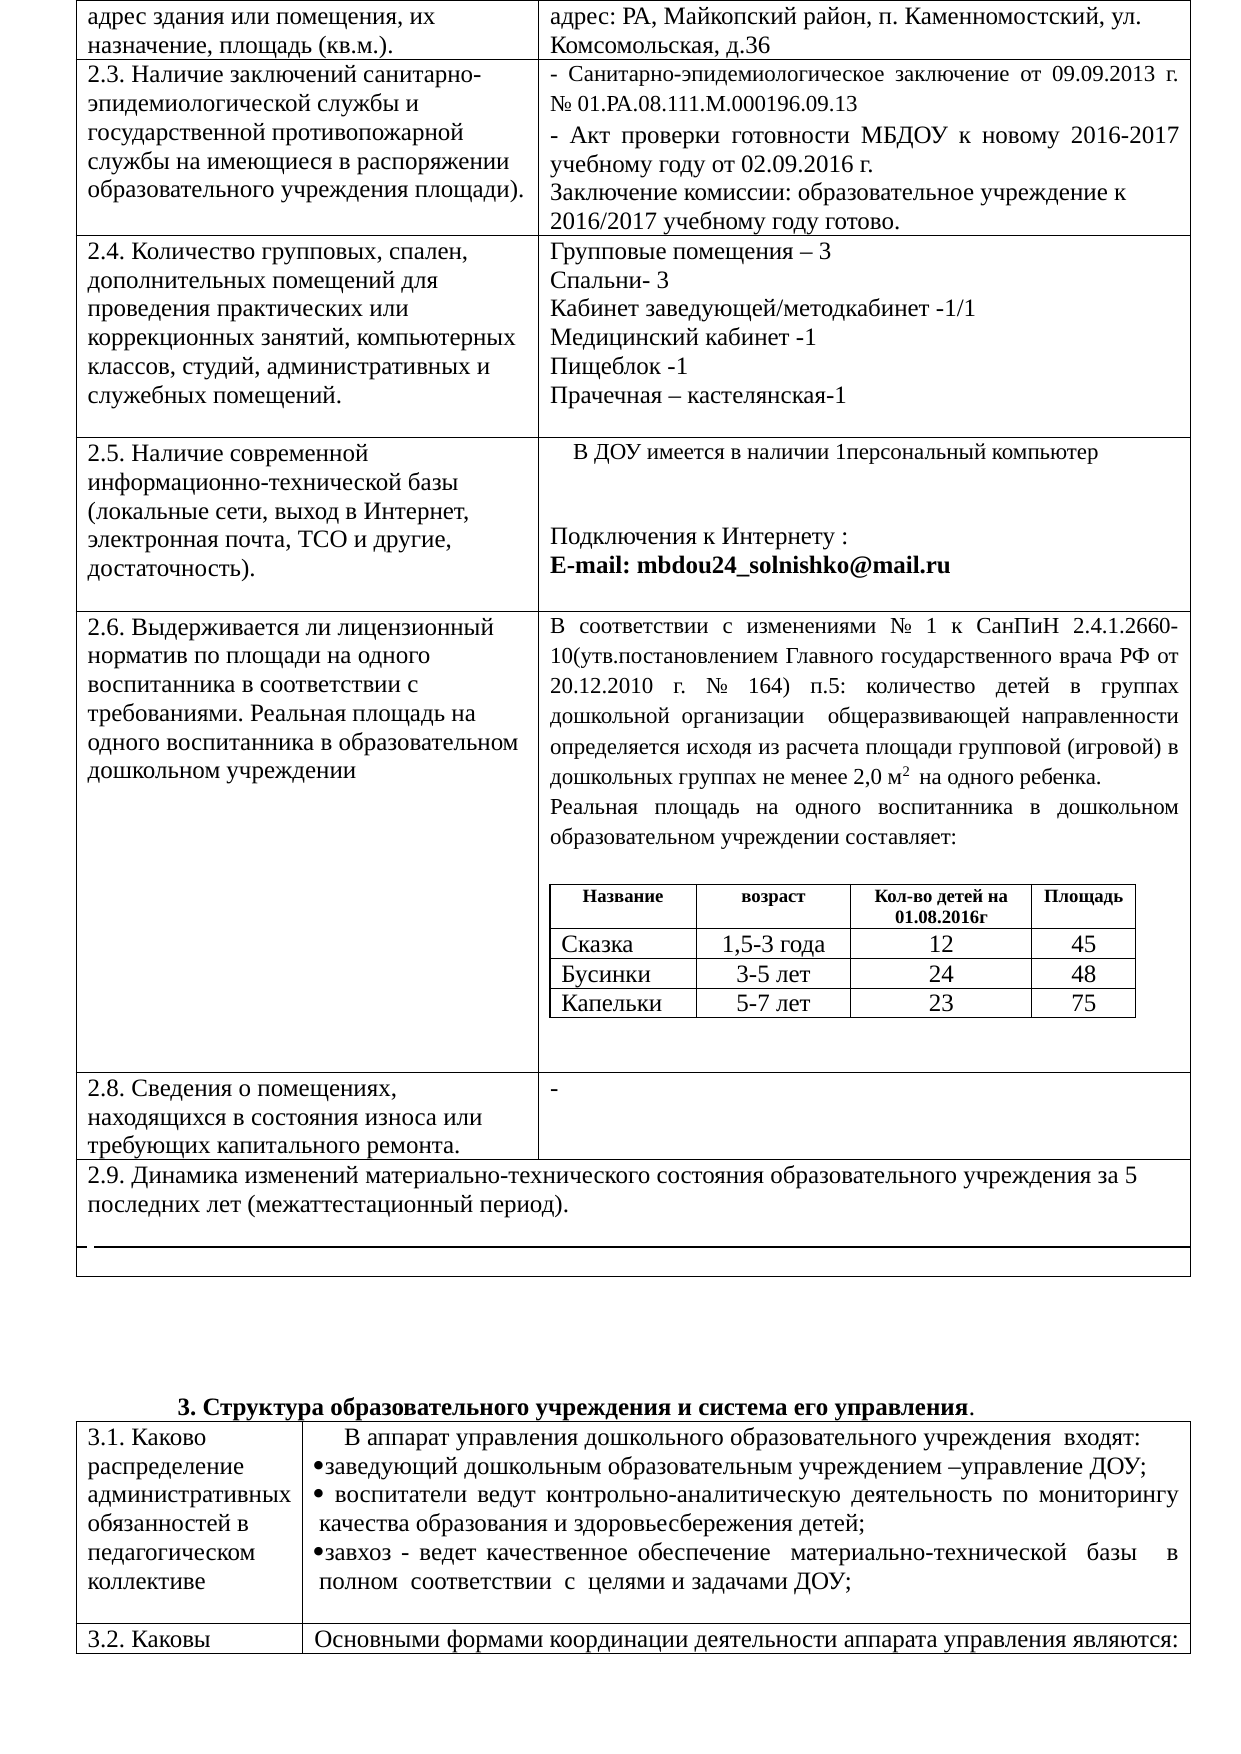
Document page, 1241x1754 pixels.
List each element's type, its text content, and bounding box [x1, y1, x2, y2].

table_header [989, 469, 1122, 495]
table_cell Основными формами координации деятельности аппарата управления являются: [303, 1624, 1190, 1653]
table_cell 2.8. Сведения о помещениях, находящихся в состояния износа или требующих капитального ремонта. [77, 1073, 538, 1159]
table_cell 12 [851, 929, 1031, 958]
table_cell [989, 495, 1122, 521]
table_header [606, 469, 989, 495]
table_cell 2.4. Количество групповых, спален, дополнительных помещений для проведения практических или коррекционных занятий, компьютерных классов, студий, административных и служебных помещений. [77, 236, 538, 437]
table_cell адрес здания или помещения, их назначение, площадь (кв.м.). [77, 1, 538, 58]
table_cell 75 [1032, 989, 1135, 1017]
table_cell 48 [1032, 959, 1135, 987]
table_cell 5-7 лет [697, 989, 850, 1017]
table_cell 45 [1032, 929, 1135, 958]
table_header Название [551, 885, 696, 928]
table_cell [77, 1248, 87, 1276]
table_cell - Санитарно-эпидемиологическое заключение от 09.09.2013 г. № 01.РА.08.111.М.000196.09.13 - Акт проверки готовности МБДОУ к новому 2016-2017 учебному году от 02.09.2016 г. Заключение комиссии: образовательное учреждение к 2016/2017 учебному году готово. [539, 60, 1190, 235]
table_cell Сказка [551, 929, 696, 958]
table_header возраст [697, 885, 850, 928]
table_cell 23 [851, 989, 1031, 1017]
table_cell 2.6. Выдерживается ли лицензионный норматив по площади на одного воспитанника в соответствии с требованиями. Реальная площадь на одного воспитанника в образовательном дошкольном учреждении [77, 612, 538, 1072]
table_cell [88, 1246, 1190, 1276]
table_cell 3-5 лет [697, 959, 850, 987]
table_cell 2.9. Динамика изменений материально-технического состояния образовательного учреждения за 5 последних лет (межаттестационный период). [77, 1160, 1190, 1246]
table_cell 2.3. Наличие заключений санитарно-эпидемиологической службы и государственной противопожарной службы на имеющиеся в распоряжении образовательного учреждения площади). [77, 60, 538, 235]
table_cell [606, 495, 989, 521]
table_header В аппарат управления дошкольного образовательного учреждения входят: заведующий дошкольным образовательным учреждением –управление ДОУ; воспитатели ведут контрольно-аналитическую деятельность по мониторингу качества образования и здоровьесбережения детей; завхоз - ведет качественное обеспечение материально-технической базы в полном соответствии с целями и задачами ДОУ; [303, 1422, 1190, 1623]
table_cell В ДОУ имеется в наличии 1персональный компьютер Подключения к Интернету : Е-mail: mbdou24_solnishko@mail.ru [539, 438, 1190, 611]
table_cell 2.5. Наличие современной информационно-технической базы (локальные сети, выход в Интернет, электронная почта, ТСО и другие, достаточность). [77, 438, 538, 611]
table_cell - [539, 1073, 1190, 1159]
table_cell Капельки [551, 989, 696, 1017]
table_cell 1,5-3 года [697, 929, 850, 958]
table_cell В соответствии с изменениями № 1 к СанПиН 2.4.1.2660-10(утв.постановлением Главного государственного врача РФ от 20.12.2010 г. № 164) п.5: количество детей в группах дошкольной организации общеразвивающей направленности определяется исходя из расчета площади групповой (игровой) в дошкольных группах не менее 2,0 м2 на одного ребенка. Реальная площадь на одного воспитанника в дошкольном образовательном учреждении составляет: [539, 612, 1190, 1072]
table_cell 3.2. Каковы [77, 1624, 302, 1653]
table_cell Бусинки [551, 959, 696, 987]
table_header 3.1. Каково распределение административных обязанностей в педагогическом коллективе [77, 1422, 302, 1623]
table_cell Групповые помещения – 3 Спальни- 3 Кабинет заведующей/методкабинет -1/1 Медицинский кабинет -1 Пищеблок -1 Прачечная – кастелянская-1 [539, 236, 1190, 437]
table_header Кол-во детей на 01.08.2016г [851, 885, 1031, 928]
table_cell адрес: РА, Майкопский район, п. Каменномостский, ул. Комсомольская, д.36 [539, 1, 1190, 58]
table_header Площадь [1032, 885, 1135, 928]
text 3. Структура образовательного учреждения и система его управления. [177, 1392, 1152, 1421]
table_cell 24 [851, 959, 1031, 987]
